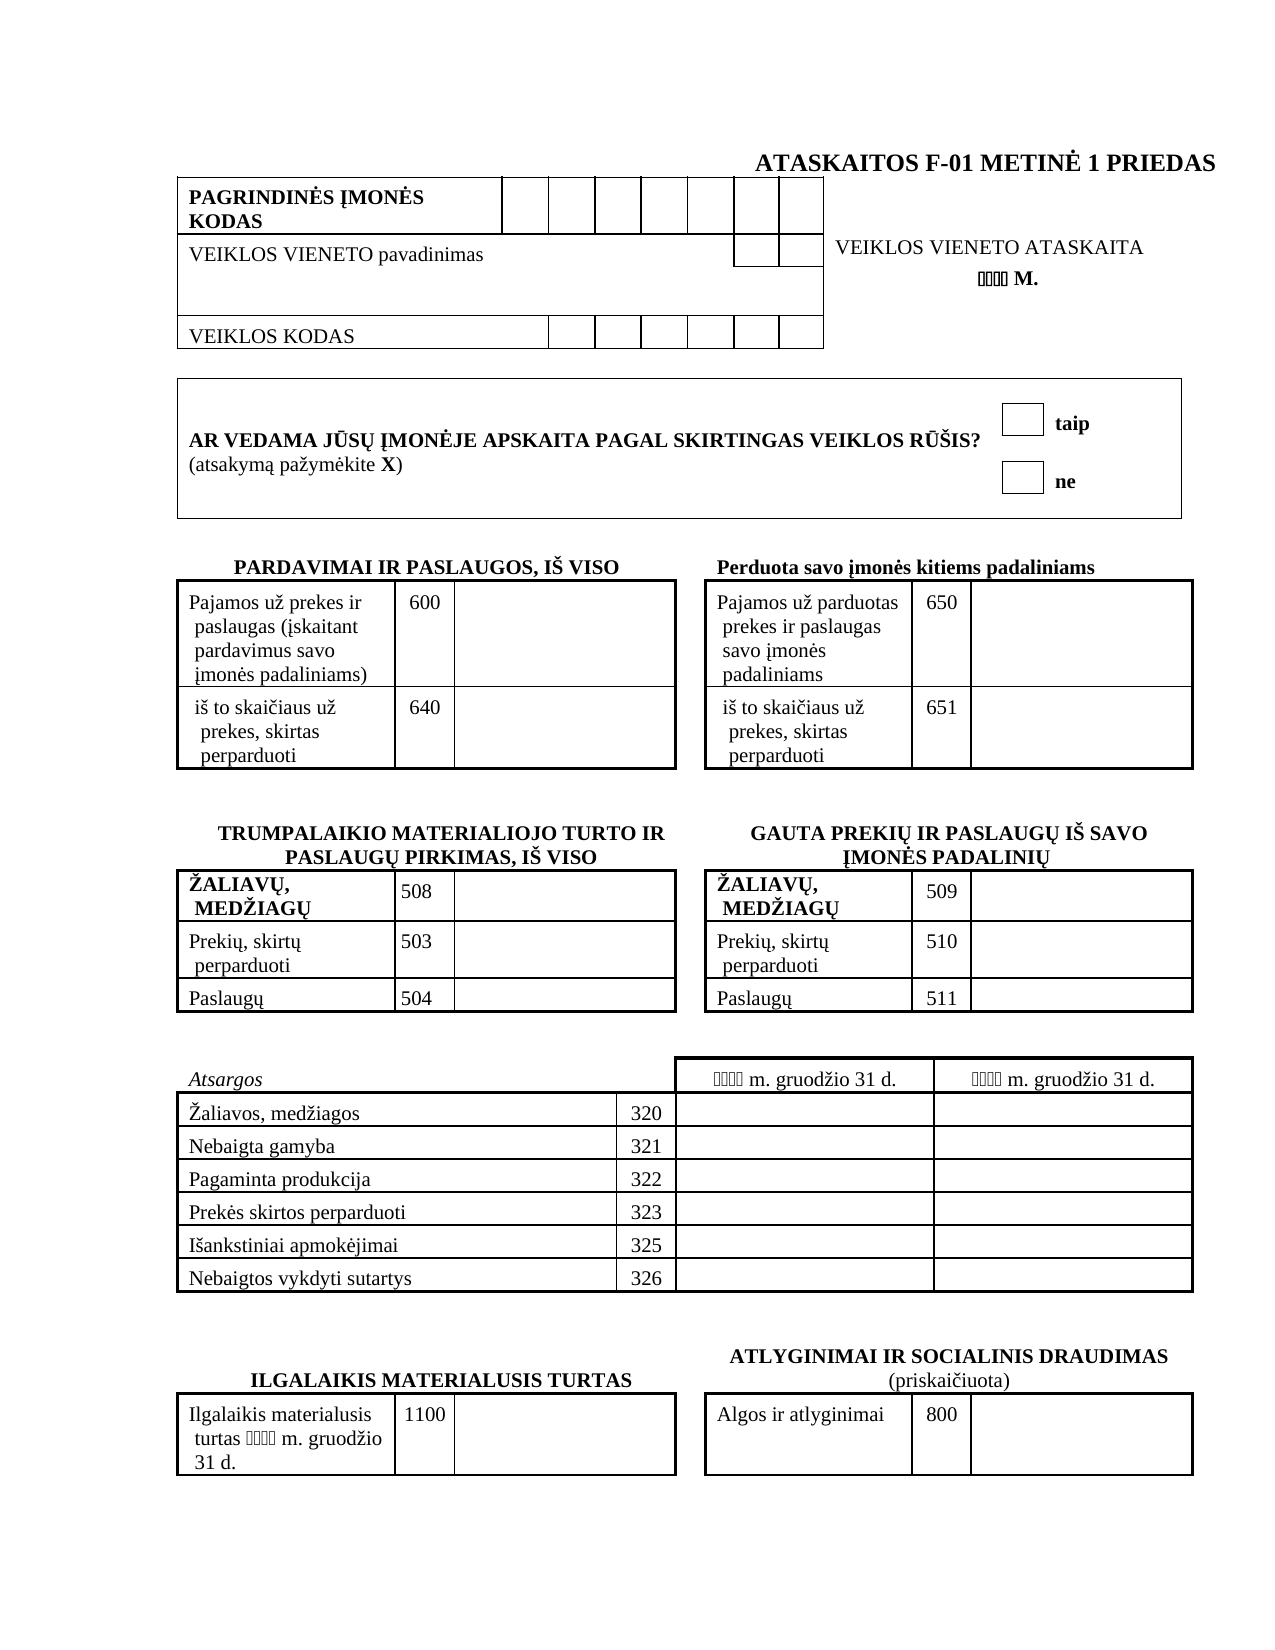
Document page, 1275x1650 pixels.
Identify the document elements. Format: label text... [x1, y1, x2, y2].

table_cell [455, 687, 674, 767]
table_cell Paslaugų [179, 979, 394, 1010]
table_cell 510 [913, 922, 970, 977]
table_cell [677, 1392, 704, 1474]
table_cell [935, 1127, 1191, 1158]
table_header  m. gruodžio 31 d. [677, 1060, 933, 1091]
table_cell veiklos kodas [178, 316, 548, 348]
table_cell [677, 1094, 933, 1125]
table_cell Žaliavų, medžiagų [707, 872, 911, 920]
table_cell 651 [913, 687, 970, 767]
table_cell Prekių, skirtų perparduoti [707, 922, 911, 977]
table_header [549, 178, 594, 233]
table_cell Prekių, skirtų perparduoti [179, 922, 394, 977]
table_cell [455, 979, 674, 1010]
table_cell [677, 1127, 933, 1158]
table_cell [677, 1193, 933, 1224]
table_header atlyginimai ir socialinis draudimas (priskaičiuota) [705, 1336, 1192, 1392]
table_cell [1003, 494, 1044, 518]
table_cell 321 [617, 1127, 675, 1158]
table_cell iš to skaičiaus už prekes, skirtas perparduoti [707, 687, 911, 767]
table_cell [677, 1160, 933, 1191]
table_cell 509 [913, 872, 970, 920]
table_header [596, 178, 640, 233]
table_cell [178, 493, 1002, 518]
table_cell taip [1044, 403, 1181, 435]
table_header [1003, 379, 1044, 403]
table_cell Žaliavos, medžiagos [179, 1094, 616, 1125]
table_cell [972, 872, 1191, 920]
table_header [1044, 379, 1181, 403]
table_cell [780, 316, 823, 348]
table_cell [178, 266, 734, 315]
table_cell [1003, 404, 1043, 435]
table_cell 323 [617, 1193, 675, 1224]
table_cell 504 [396, 979, 454, 1010]
table_cell [1003, 436, 1044, 461]
table_cell Pajamos už prekes ir paslaugas (įskaitant pardavimus savo įmonės padaliniams) [179, 582, 394, 686]
table_cell Išankstiniai apmokėjimai [179, 1226, 616, 1257]
table_header pagrindinės ĮMONĖS KODAS [178, 178, 501, 233]
table_cell 326 [617, 1259, 675, 1290]
table_cell [972, 582, 1191, 686]
table_cell [677, 977, 704, 1010]
table_cell [1044, 493, 1181, 518]
table_cell 600 [396, 582, 454, 686]
table_cell [735, 316, 778, 348]
table_cell [972, 1395, 1191, 1474]
table_cell Paslaugų [707, 979, 911, 1010]
table_header Atsargos [177, 1056, 617, 1091]
table_cell 1100 [396, 1395, 454, 1474]
table_cell Ilgalaikis materialusis turtas  m. gruodžio 31 d. [179, 1395, 394, 1474]
table_cell [677, 1226, 933, 1257]
table_cell Žaliavų, medžiagų [179, 872, 394, 920]
table_cell Nebaigta gamyba [179, 1127, 616, 1158]
table_cell [455, 922, 674, 977]
table_cell [935, 1193, 1191, 1224]
table_cell [935, 1259, 1191, 1290]
table_header [617, 1056, 674, 1091]
table_header Perduota savo įmonės kitiems padaliniams [705, 548, 1192, 579]
table_cell [677, 1259, 933, 1290]
table_cell iš to skaičiaus už prekes, skirtas perparduoti [179, 687, 394, 767]
table_cell [935, 1160, 1191, 1191]
table_cell [677, 686, 704, 767]
table_cell [735, 235, 778, 266]
table_header Ilgalaikis materialusis turtas [177, 1336, 705, 1392]
table_header [178, 379, 1002, 403]
table_cell [972, 922, 1191, 977]
table_cell Pajamos už parduotas prekes ir paslaugas savo įmonės padaliniams [707, 582, 911, 686]
table_cell [734, 267, 779, 315]
table_cell 508 [396, 872, 454, 920]
table_cell [549, 316, 594, 348]
table_cell [935, 1226, 1191, 1257]
table_cell 322 [617, 1160, 675, 1191]
table_header  m. gruodžio 31 d. [935, 1060, 1191, 1091]
table_cell Pagaminta produkcija [179, 1160, 616, 1191]
table_cell [972, 687, 1191, 767]
table_cell [677, 579, 704, 686]
table_cell [677, 920, 704, 977]
table_cell Ar vedama Jūsų įmonėje apskaita pagal skirtingas veiklos rūšis? (atsakymą pažymėkite X) [178, 403, 1002, 493]
table_cell 325 [617, 1226, 675, 1257]
table_cell 650 [913, 582, 970, 686]
table_cell [780, 235, 823, 266]
table_header [642, 178, 687, 233]
table_header gauta prekių ir paslaugų iš savo įmonės padalinių [705, 813, 1192, 869]
table_header [735, 178, 778, 233]
table_cell 800 [913, 1395, 970, 1474]
table_cell 511 [913, 979, 970, 1010]
table_header [780, 178, 823, 233]
table_cell [1044, 435, 1181, 461]
table_cell Prekės skirtos perparduoti [179, 1193, 616, 1224]
table_cell [455, 582, 674, 686]
table_cell [455, 1395, 674, 1474]
table_cell Algos ir atlyginimai [707, 1395, 911, 1474]
table_header [676, 548, 705, 579]
table_cell [688, 316, 733, 348]
table_cell Nebaigtos vykdyti sutartys [179, 1259, 616, 1290]
table_cell [779, 267, 823, 315]
text ATASKAITOS F-01 metinė 1 PRIEDAS [177, 148, 1216, 176]
table_cell ne [1044, 461, 1181, 493]
table_cell VEIKLOS VIENETO pavadinimas [178, 235, 733, 266]
table_header Pardavimai ir paslaugos, iš viso [177, 548, 676, 579]
table_cell [935, 1094, 1191, 1125]
table_header [688, 178, 733, 233]
table_cell [596, 316, 640, 348]
table_cell [1003, 462, 1043, 493]
table_cell [642, 316, 687, 348]
table_cell 503 [396, 922, 454, 977]
table_header [503, 178, 548, 233]
table_header veiklos vieneto ataskaita  m. [824, 176, 1193, 348]
table_cell [455, 872, 674, 920]
table_header Trumpalaikio materialiojo turto ir paslaugų pirkimas, iš viso [177, 813, 705, 869]
table_cell [972, 979, 1191, 1010]
table_cell 320 [617, 1094, 675, 1125]
table_cell 640 [396, 687, 454, 767]
table_cell [677, 869, 704, 920]
